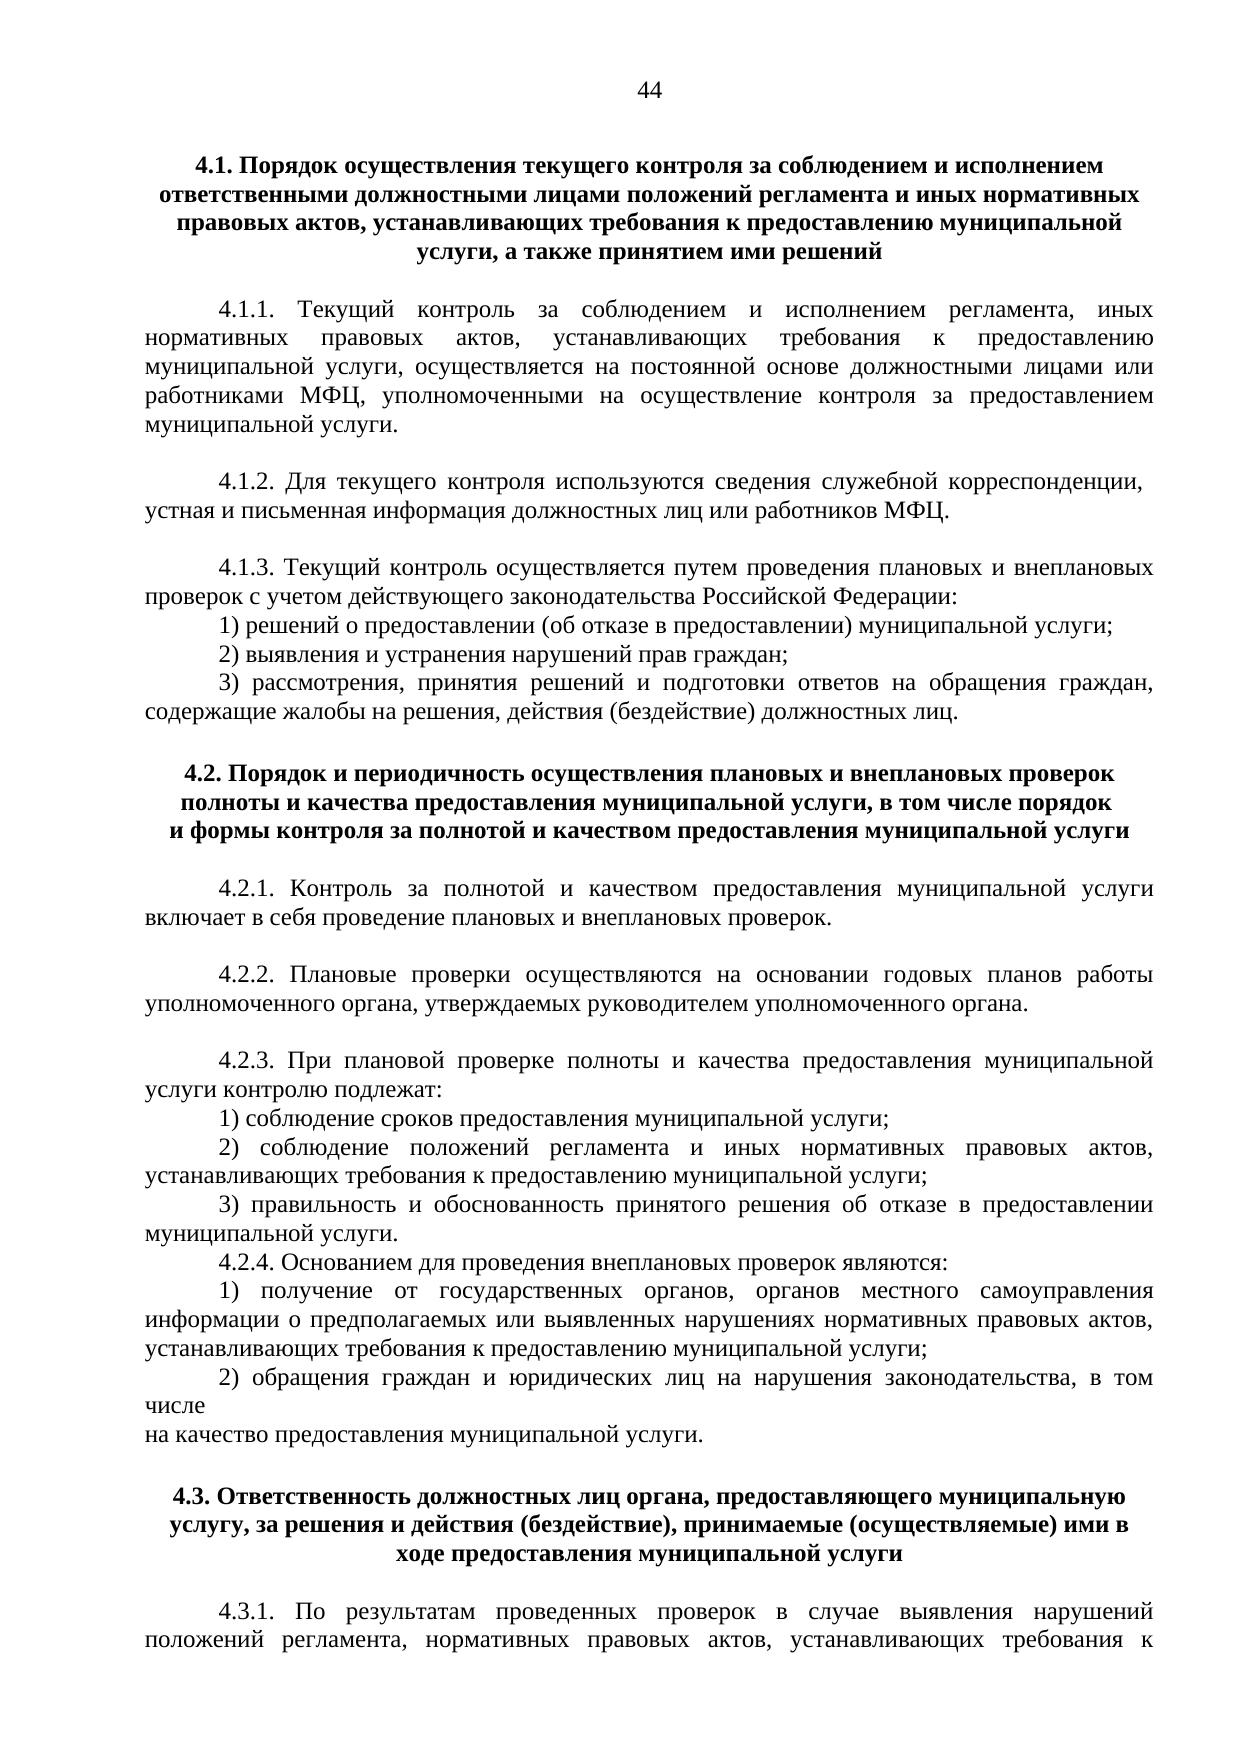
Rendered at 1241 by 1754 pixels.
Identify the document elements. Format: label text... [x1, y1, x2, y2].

subtitle 4.3. Ответственность должностных лиц органа, предоставляющего муниципальную услугу, за решения и действия (бездействие), принимаемые (осуществляемые) ими в ходе предоставления муниципальной услуги [144, 1481, 1154, 1567]
subtitle 4.1. Порядок осуществления текущего контроля за соблюдением и исполнением ответственными должностными лицами положений регламента и иных нормативных правовых актов, устанавливающих требования к предоставлению муниципальной услуги, а также принятием ими решений [144, 150, 1154, 265]
text 3) правильность и обоснованность принятого решения об отказе в предоставлении муниципальной услуги. [144, 1189, 1154, 1247]
text 2) соблюдение положений регламента и иных нормативных правовых актов, устанавливающих требования к предоставлению муниципальной услуги; [144, 1132, 1154, 1189]
text 4.1.1. Текущий контроль за соблюдением и исполнением регламента, иных нормативных правовых актов, устанавливающих требования к предоставлению муниципальной услуги, осуществляется на постоянной основе должностными лицами или работниками МФЦ, уполномоченными на осуществление контроля за предоставлением муниципальной услуги. [144, 294, 1154, 437]
text 2) выявления и устранения нарушений прав граждан; [144, 639, 1154, 667]
text 4.2.4. Основанием для проведения внеплановых проверок являются: [144, 1247, 1154, 1275]
text 1) получение от государственных органов, органов местного самоуправления информации о предполагаемых или выявленных нарушениях нормативных правовых актов, устанавливающих требования к предоставлению муниципальной услуги; [144, 1275, 1154, 1362]
text 4.1.3. Текущий контроль осуществляется путем проведения плановых и внеплановых проверок с учетом действующего законодательства Российской Федерации: [144, 552, 1154, 610]
text 2) обращения граждан и юридических лиц на нарушения законодательства, в том числе на качество предоставления муниципальной услуги. [144, 1362, 1154, 1448]
text 1) соблюдение сроков предоставления муниципальной услуги; [144, 1103, 1154, 1132]
text 4.3.1. По результатам проведенных проверок в случае выявления нарушений положений регламента, нормативных правовых актов, устанавливающих требования к [144, 1596, 1154, 1653]
text 3) рассмотрения, принятия решений и подготовки ответов на обращения граждан, содержащие жалобы на решения, действия (бездействие) должностных лиц. [144, 667, 1154, 725]
text 4.2.1. Контроль за полнотой и качеством предоставления муниципальной услуги включает в себя проведение плановых и внеплановых проверок. [144, 873, 1154, 930]
text 4.2.2. Плановые проверки осуществляются на основании годовых планов работы уполномоченного органа, утверждаемых руководителем уполномоченного органа. [144, 959, 1154, 1017]
text 1) решений о предоставлении (об отказе в предоставлении) муниципальной услуги; [144, 610, 1154, 639]
text 4.2.3. При плановой проверке полноты и качества предоставления муниципальной услуги контролю подлежат: [144, 1045, 1154, 1103]
text 4.1.2. Для текущего контроля используются сведения служебной корреспонденции, устная и письменная информация должностных лиц или работников МФЦ. [144, 466, 1154, 524]
subtitle 4.2. Порядок и периодичность осуществления плановых и внеплановых проверок полноты и качества предоставления муниципальной услуги, в том числе порядок и формы контроля за полнотой и качеством предоставления муниципальной услуги [144, 758, 1154, 844]
